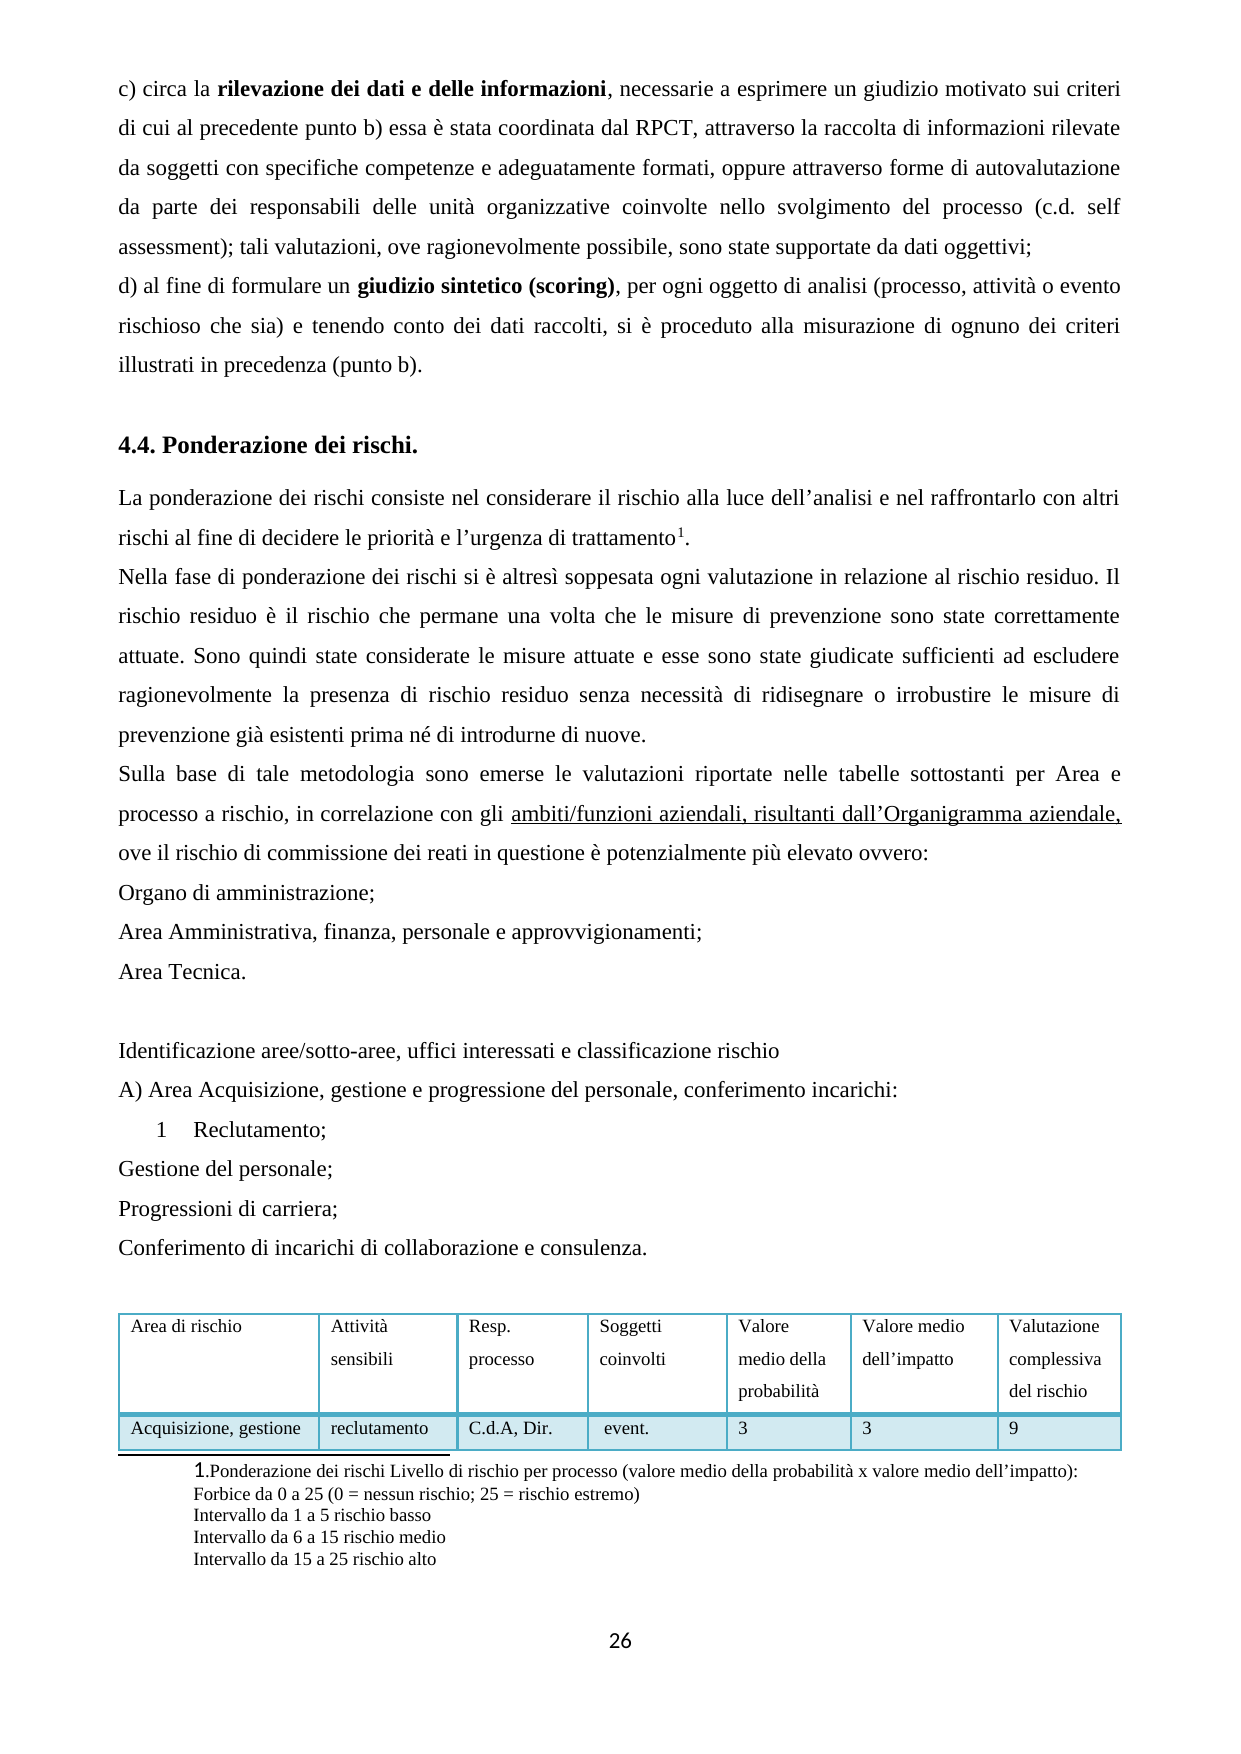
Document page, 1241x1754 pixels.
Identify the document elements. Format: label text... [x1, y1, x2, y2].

text .Ponderazione dei rischi Livello di rischio per processo (valore medio della probabilità x valore medio dell’impatto): [118, 1455, 1122, 1483]
text Area Amministrativa, finanza, personale e approvvigionamenti; [118, 918, 1122, 945]
table_cell 3 [852, 1417, 997, 1449]
table_header Soggetti coinvolti [589, 1315, 726, 1412]
text Gestione del personale; [118, 1155, 1122, 1182]
text Intervallo da 6 a 15 rischio medio [118, 1526, 1122, 1547]
table_header Valutazione complessiva del rischio [999, 1315, 1120, 1412]
text c) circa la rilevazione dei dati e delle informazioni, necessarie a esprimere un giudizio motivato sui criteri di cui al precedente punto b) essa è stata coordinata dal RPCT, attraverso la raccolta di informazioni rilevate da soggetti con specifiche competenze e adeguatamente formati, oppure attraverso forme di autovalutazione da parte dei responsabili delle unità organizzative coinvolte nello svolgimento del processo (c.d. self assessment); tali valutazioni, ove ragionevolmente possibile, sono state supportate da dati oggettivi; [118, 75, 1122, 259]
table_cell 3 [728, 1417, 850, 1449]
text Nella fase di ponderazione dei rischi si è altresì soppesata ogni valutazione in relazione al rischio residuo. Il rischio residuo è il rischio che permane una volta che le misure di prevenzione sono state correttamente attuate. Sono quindi state considerate le misure attuate e esse sono state giudicate sufficienti ad escludere ragionevolmente la presenza di rischio residuo senza necessità di ridisegnare o irrobustire le misure di prevenzione già esistenti prima né di introdurne di nuove. [118, 563, 1122, 747]
text Intervallo da 15 a 25 rischio alto [118, 1547, 1122, 1569]
text Identificazione aree/sotto-aree, uffici interessati e classificazione rischio [118, 1037, 1122, 1063]
text Intervallo da 1 a 5 rischio basso [118, 1504, 1122, 1526]
text A) Area Acquisizione, gestione e progressione del personale, conferimento incarichi: [118, 1076, 1122, 1103]
subtitle 4.4. Ponderazione dei rischi. [118, 430, 1122, 459]
table_cell reclutamento [320, 1417, 456, 1449]
text Area Tecnica. [118, 958, 1122, 984]
table_cell C.d.A, Dir. [459, 1417, 587, 1449]
text Progressioni di carriera; [118, 1195, 1122, 1221]
table_header Resp. processo [459, 1315, 587, 1412]
text d) al fine di formulare un giudizio sintetico (scoring), per ogni oggetto di analisi (processo, attività o evento rischioso che sia) e tenendo conto dei dati raccolti, si è proceduto alla misurazione di ognuno dei criteri illustrati in precedenza (punto b). [118, 272, 1122, 378]
text Sulla base di tale metodologia sono emerse le valutazioni riportate nelle tabelle sottostanti per Area e processo a rischio, in correlazione con gli ambiti/funzioni aziendali, risultanti dall’Organigramma aziendale, ove il rischio di commissione dei reati in questione è potenzialmente più elevato ovvero: [118, 761, 1122, 866]
table_header Attività sensibili [320, 1315, 456, 1412]
table_cell Acquisizione, gestione [120, 1417, 318, 1449]
text Organo di amministrazione; [118, 879, 1122, 905]
text Forbice da 0 a 25 (0 = nessun rischio; 25 = rischio estremo) [118, 1483, 1122, 1504]
table_header Valore medio dell’impatto [852, 1315, 997, 1412]
table_header Area di rischio [120, 1315, 318, 1412]
table_cell event. [589, 1417, 726, 1449]
list Reclutamento; [156, 1116, 1122, 1142]
text Conferimento di incarichi di collaborazione e consulenza. [118, 1234, 1122, 1261]
table_cell 9 [999, 1417, 1120, 1449]
table_header Valore medio della probabilità [728, 1315, 850, 1412]
text La ponderazione dei rischi consiste nel considerare il rischio alla luce dell’analisi e nel raffrontarlo con altri rischi al fine di decidere le priorità e l’urgenza di trattamento. [118, 484, 1122, 550]
